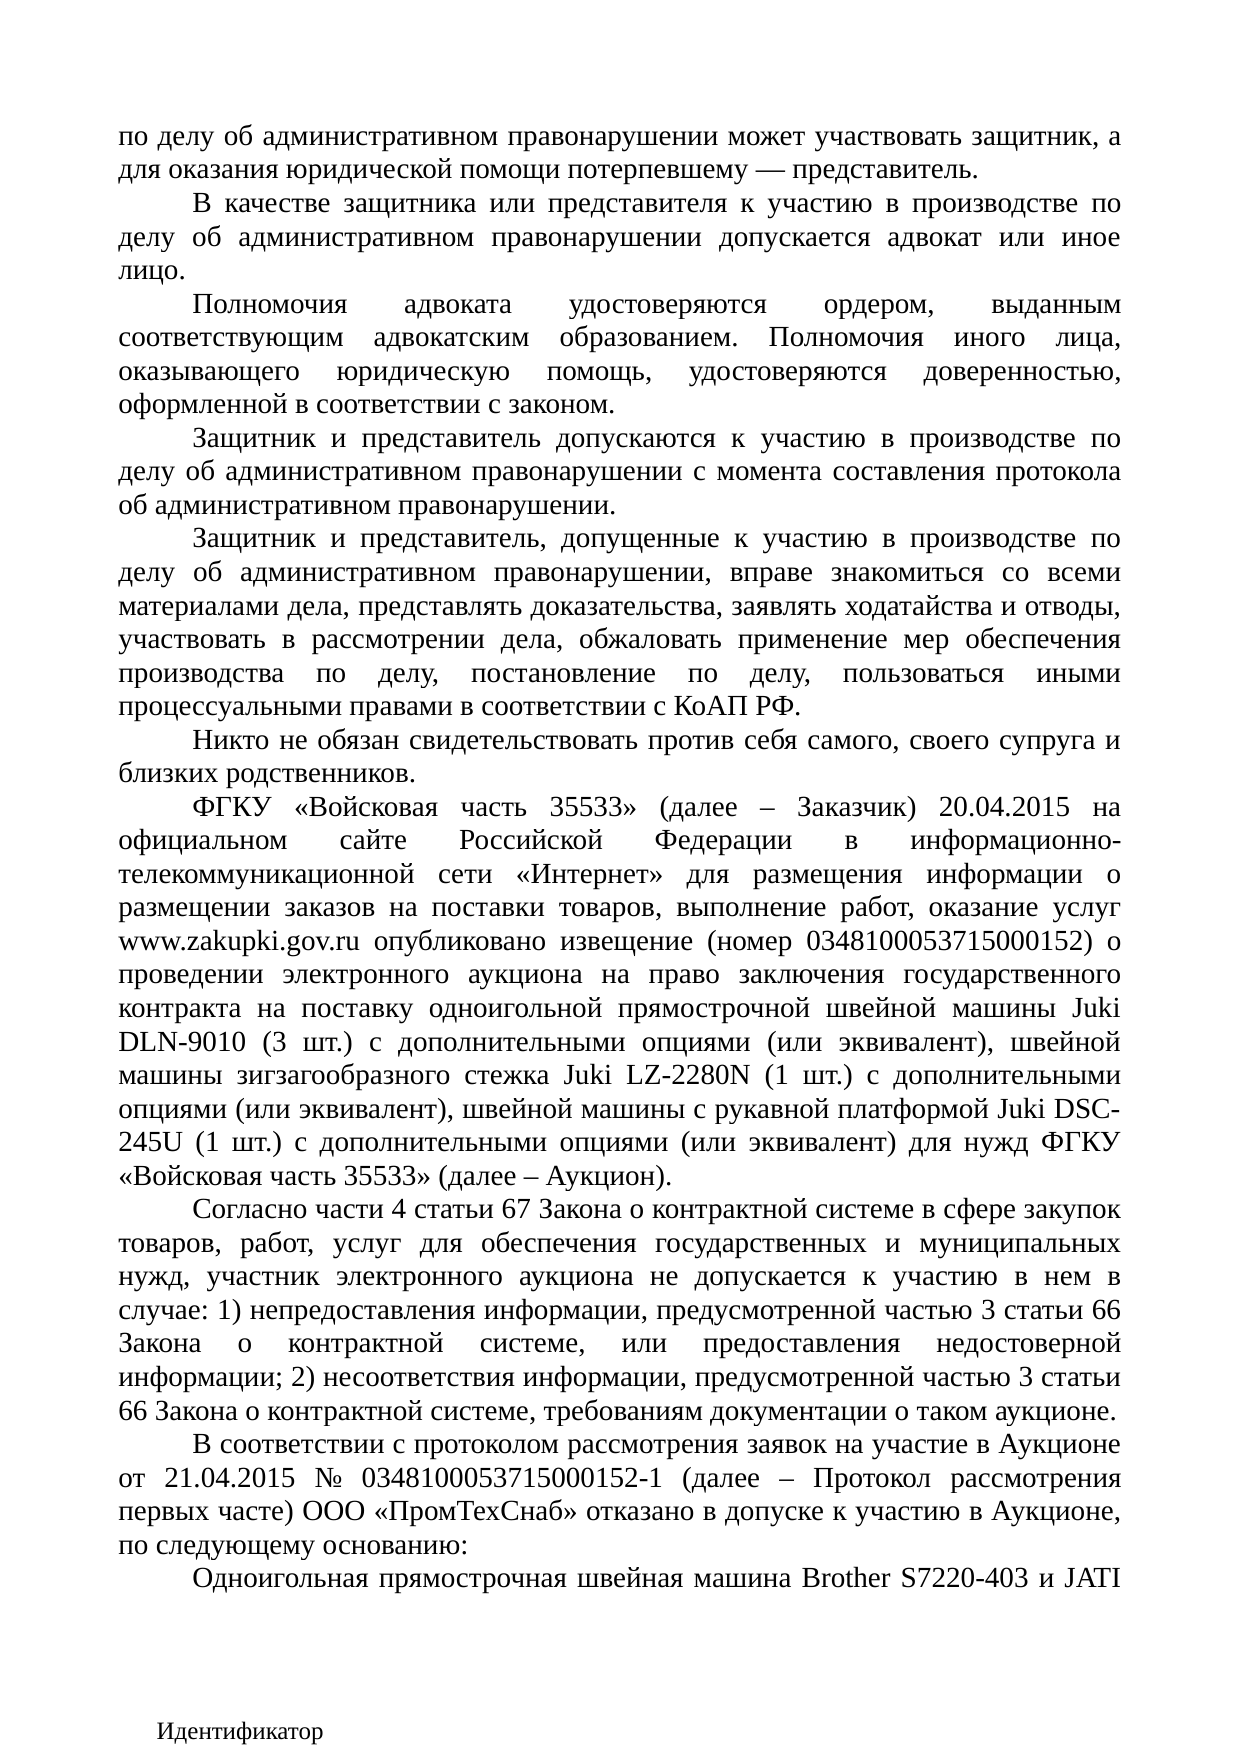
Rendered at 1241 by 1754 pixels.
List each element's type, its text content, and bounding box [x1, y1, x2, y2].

text В соответствии с протоколом рассмотрения заявок на участие в Аукционе от 21.04.2015 № 0348100053715000152-1 (далее – Протокол рассмотрения первых часте) ООО «ПромТехСнаб» отказано в допуске к участию в Аукционе, по следующему основанию: [118, 1426, 1122, 1560]
text В качестве защитника или представителя к участию в производстве по делу об административном правонарушении допускается адвокат или иное лицо. [118, 185, 1122, 286]
text Полномочия адвоката удостоверяются ордером, выданным соответствующим адвокатским образованием. Полномочия иного лица, оказывающего юридическую помощь, удостоверяются доверенностью, оформленной в соответствии с законом. [118, 286, 1122, 420]
text Защитник и представитель, допущенные к участию в производстве по делу об административном правонарушении, вправе знакомиться со всеми материалами дела, представлять доказательства, заявлять ходатайства и отводы, участвовать в рассмотрении дела, обжаловать применение мер обеспечения производства по делу, постановление по делу, пользоваться иными процессуальными правами в соответствии с КоАП РФ. [118, 521, 1122, 722]
text Защитник и представитель допускаются к участию в производстве по делу об административном правонарушении с момента составления протокола об административном правонарушении. [118, 420, 1122, 521]
text по делу об административном правонарушении может участвовать защитник, а для оказания юридической помощи потерпевшему — представитель. [118, 118, 1122, 185]
text Никто не обязан свидетельствовать против себя самого, своего супруга и близких родственников. [118, 722, 1122, 789]
text ФГКУ «Войсковая часть 35533» (далее – Заказчик) 20.04.2015 на официальном сайте Российской Федерации в информационно-телекоммуникационной сети «Интернет» для размещения информации о размещении заказов на поставки товаров, выполнение работ, оказание услуг www.zakupki.gov.ru опубликовано извещение (номер 0348100053715000152) о проведении электронного аукциона на право заключения государственного контракта на поставку одноигольной прямострочной швейной машины Juki DLN-9010 (3 шт.) с дополнительными опциями (или эквивалент), швейной машины зигзагообразного стежка Juki LZ-2280N (1 шт.) с дополнительными опциями (или эквивалент), швейной машины с рукавной платформой Juki DSC-245U (1 шт.) с дополнительными опциями (или эквивалент) для нужд ФГКУ «Войсковая часть 35533» (далее – Аукцион). [118, 789, 1122, 1191]
text Одноигольная прямострочная швейная машина Brother S7220-403 и JATI [118, 1560, 1122, 1594]
text Согласно части 4 статьи 67 Закона о контрактной системе в сфере закупок товаров, работ, услуг для обеспечения государственных и муниципальных нужд, участник электронного аукциона не допускается к участию в нем в случае: 1) непредоставления информации, предусмотренной частью 3 статьи 66 Закона о контрактной системе, или предоставления недостоверной информации; 2) несоответствия информации, предусмотренной частью 3 статьи 66 Закона о контрактной системе, требованиям документации о таком аукционе. [118, 1191, 1122, 1426]
